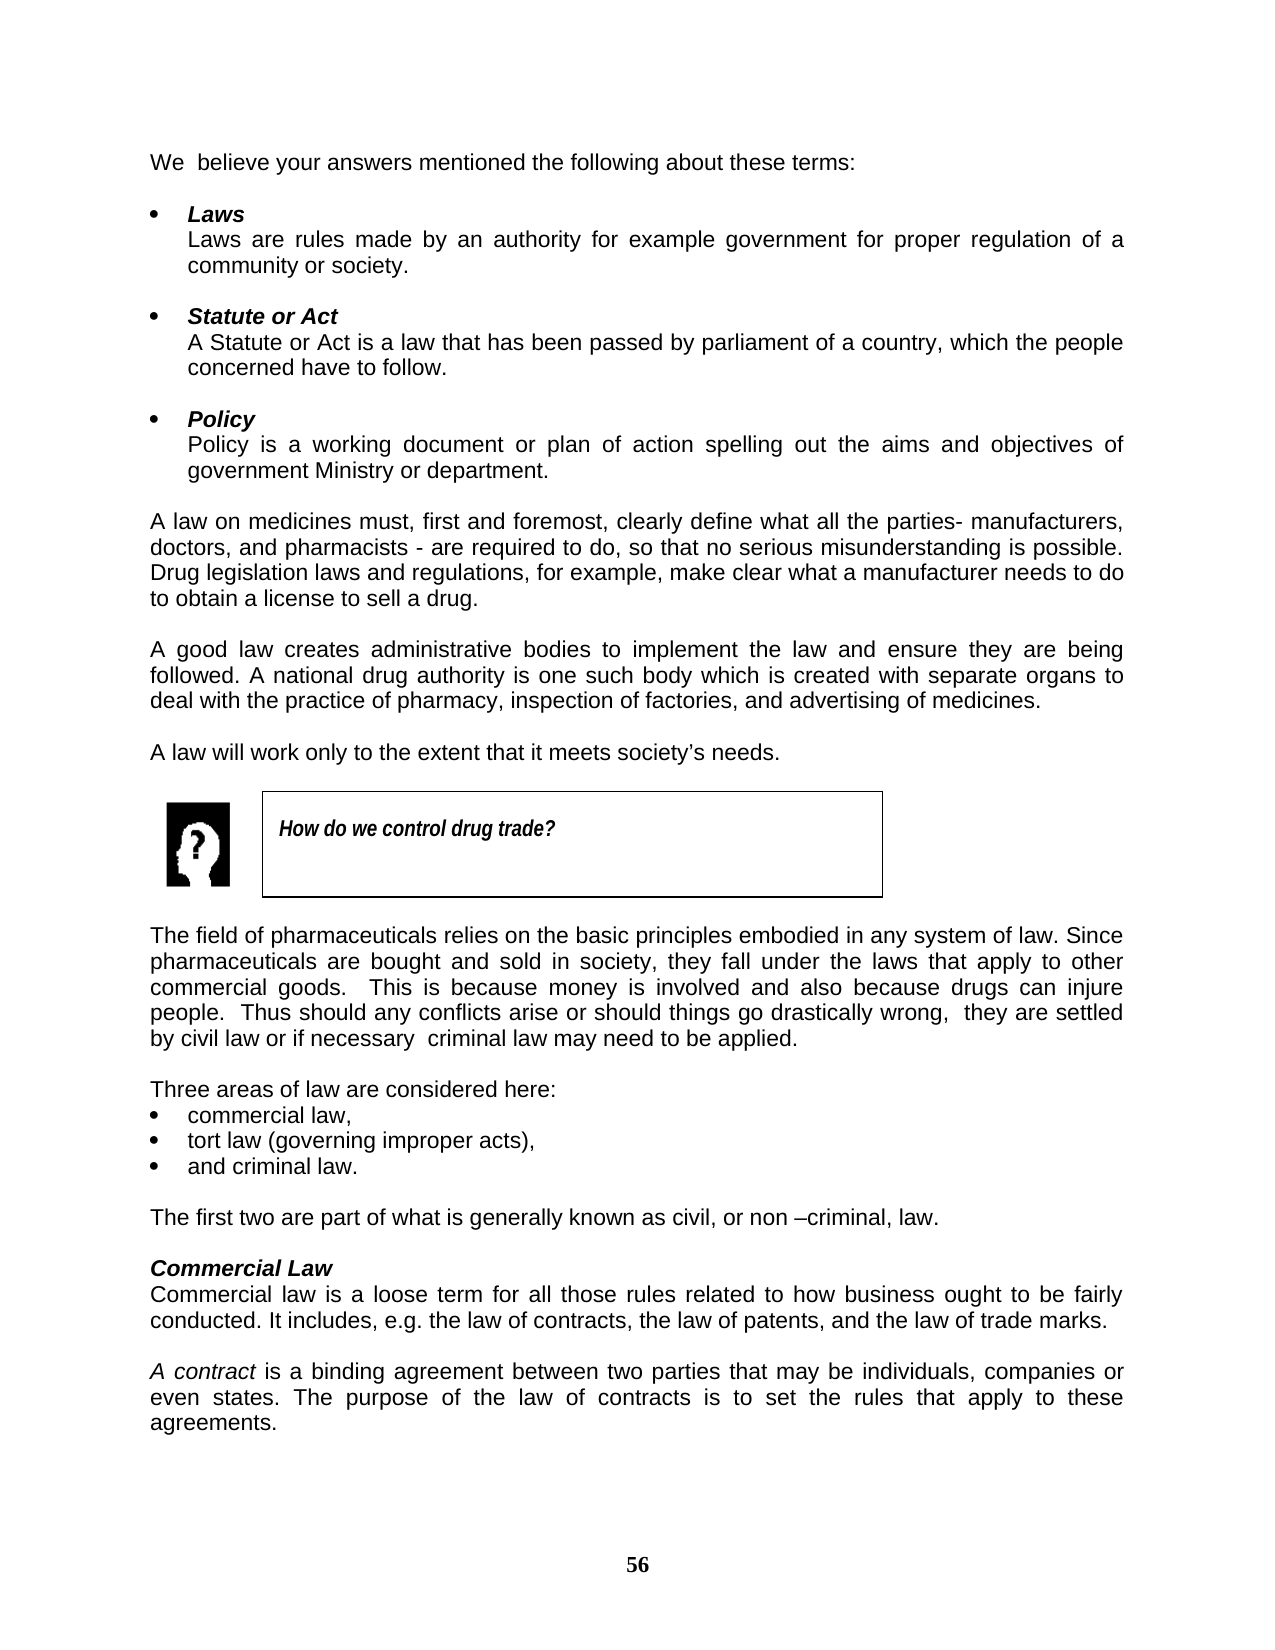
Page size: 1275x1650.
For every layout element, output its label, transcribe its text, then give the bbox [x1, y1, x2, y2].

picture [166, 800, 232, 888]
list and criminal law. [150, 1154, 1125, 1179]
list tort law (governing improper acts), [150, 1128, 1125, 1154]
text Laws are rules made by an authority for example government for proper regulation of a community or society. [187, 227, 1125, 278]
table_header [139, 791, 262, 896]
text A contract is a binding agreement between two parties that may be individuals, companies or even states. The purpose of the law of contracts is to set the rules that apply to these agreements. [150, 1359, 1125, 1436]
text We believe your answers mentioned the following about these terms: [150, 150, 1125, 176]
text A good law creates administrative bodies to implement the law and ensure they are being followed. A national drug authority is one such body which is created with separate organs to deal with the practice of pharmacy, inspection of factories, and advertising of medicines. [150, 637, 1125, 714]
list commercial law, [150, 1102, 1125, 1128]
text Commercial Law [150, 1256, 1125, 1282]
table_header How do we control drug trade? [263, 792, 882, 896]
text Policy is a working document or plan of action spelling out the aims and objectives of government Ministry or department. [187, 432, 1125, 483]
list Policy [150, 406, 1125, 432]
list Statute or Act [150, 304, 1125, 329]
text A Statute or Act is a law that has been passed by parliament of a country, which the people concerned have to follow. [187, 329, 1125, 381]
text The field of pharmaceuticals relies on the basic principles embodied in any system of law. Since pharmaceuticals are bought and sold in society, they fall under the laws that apply to other commercial goods. This is because money is involved and also because drugs can injure people. Thus should any conflicts arise or should things go drastically wrong, they are settled by civil law or if necessary criminal law may need to be applied. [150, 923, 1125, 1051]
text A law will work only to the extent that it meets society’s needs. [150, 739, 1125, 765]
text Commercial law is a loose term for all those rules related to how business ought to be fairly conducted. It includes, e.g. the law of contracts, the law of patents, and the law of trade marks. [150, 1282, 1125, 1333]
list Laws [150, 201, 1125, 227]
text A law on medicines must, first and foremost, clearly define what all the parties- manufacturers, doctors, and pharmacists - are required to do, so that no serious misunderstanding is possible. Drug legislation laws and regulations, for example, make clear what a manufacturer needs to do to obtain a license to sell a drug. [150, 509, 1125, 611]
text The first two are part of what is generally known as civil, or non –criminal, law. [150, 1205, 1125, 1231]
text Three areas of law are considered here: [150, 1077, 1125, 1102]
